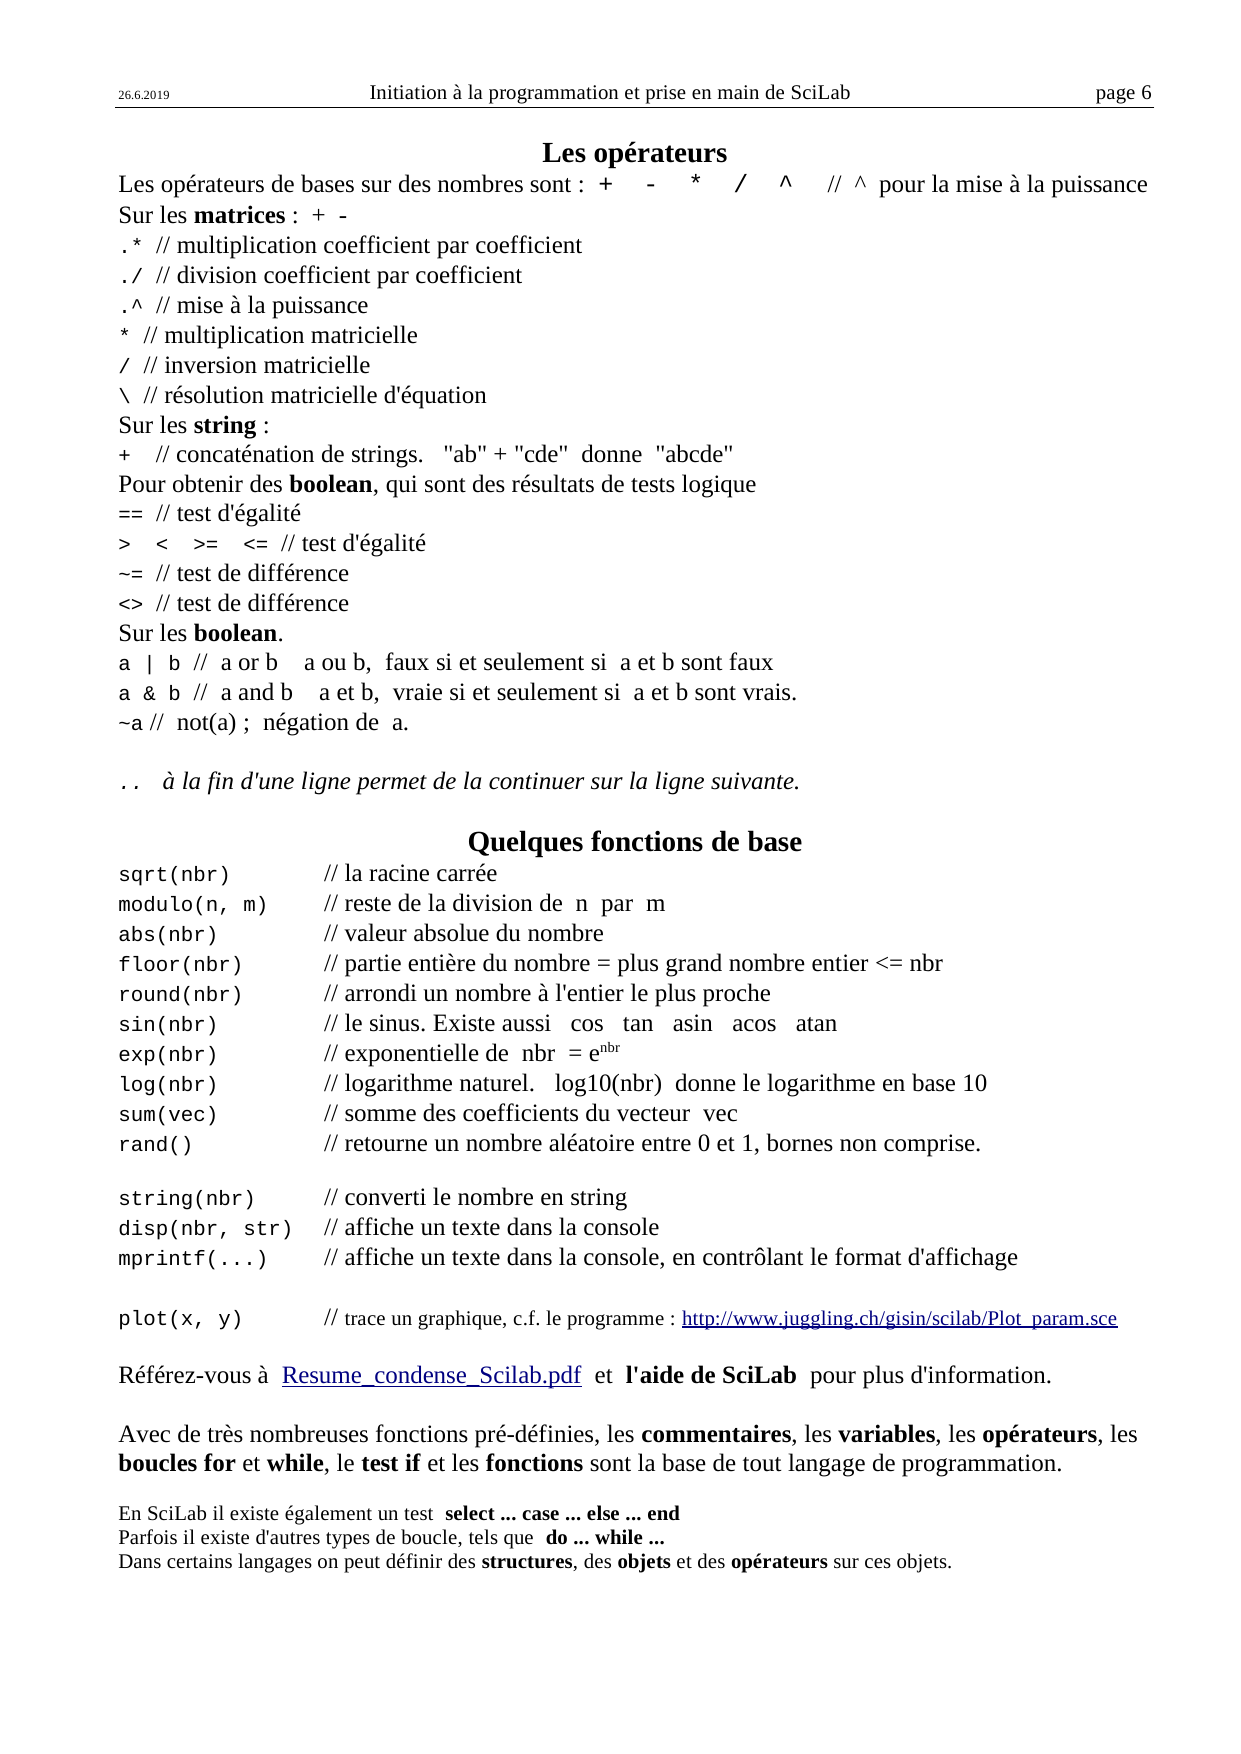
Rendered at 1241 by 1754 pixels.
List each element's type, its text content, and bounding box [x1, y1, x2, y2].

text Sur les string : [118, 409, 1152, 438]
text abs(nbr) // valeur absolue du nombre [118, 918, 1152, 948]
text modulo(n, m) // reste de la division de n par m [118, 888, 1152, 918]
text Quelques fonctions de base [118, 825, 1152, 858]
text \ // résolution matricielle d'équation [118, 379, 1152, 409]
text disp(nbr, str) // affiche un texte dans la console [118, 1212, 1152, 1242]
text ./ // division coefficient par coefficient [118, 259, 1152, 289]
text .^ // mise à la puissance [118, 289, 1152, 319]
text / // inversion matricielle [118, 349, 1152, 379]
text <> // test de différence [118, 588, 1152, 618]
text .. à la fin d'une ligne permet de la continuer sur la ligne suivante. [118, 766, 1152, 796]
text ~a // not(a) ; négation de a. [118, 707, 1152, 737]
text > < >= <= // test d'égalité [118, 528, 1152, 558]
text Avec de très nombreuses fonctions pré-définies, les commentaires, les variables, les opérateurs, les boucles for et while, le test if et les fonctions sont la base de tout langage de programmation. [118, 1418, 1152, 1477]
text Pour obtenir des boolean, qui sont des résultats de tests logique [118, 468, 1152, 498]
text sqrt(nbr) // la racine carrée [118, 858, 1152, 888]
text == // test d'égalité [118, 498, 1152, 528]
text Les opérateurs [118, 136, 1152, 169]
text mprintf(...) // affiche un texte dans la console, en contrôlant le format d'affichage [118, 1242, 1152, 1272]
text + // concaténation de strings. "ab" + "cde" donne "abcde" [118, 438, 1152, 468]
text log(nbr) // logarithme naturel. log10(nbr) donne le logarithme en base 10 [118, 1068, 1152, 1098]
text Les opérateurs de bases sur des nombres sont : + - * / ^ // ^ pour la mise à la puissance [118, 169, 1152, 200]
text * // multiplication matricielle [118, 319, 1152, 349]
text Dans certains langages on peut définir des structures, des objets et des opérateurs sur ces objets. [118, 1549, 1152, 1573]
text sin(nbr) // le sinus. Existe aussi cos tan asin acos atan [118, 1008, 1152, 1038]
text exp(nbr) // exponentielle de nbr = enbr [118, 1038, 1152, 1068]
text .* // multiplication coefficient par coefficient [118, 229, 1152, 259]
text floor(nbr) // partie entière du nombre = plus grand nombre entier <= nbr [118, 948, 1152, 978]
text Parfois il existe d'autres types de boucle, tels que do ... while ... [118, 1525, 1152, 1549]
text ~= // test de différence [118, 558, 1152, 588]
text plot(x, y) // trace un graphique, c.f. le programme : http://www.juggling.ch/gisin/scilab/Plot_param.sce [118, 1301, 1152, 1331]
text string(nbr) // converti le nombre en string [118, 1182, 1152, 1212]
text sum(vec) // somme des coefficients du vecteur vec [118, 1098, 1152, 1128]
text rand() // retourne un nombre aléatoire entre 0 et 1, bornes non comprise. [118, 1128, 1152, 1158]
text Sur les matrices : + - [118, 200, 1152, 229]
text a & b // a and b a et b, vraie si et seulement si a et b sont vrais. [118, 677, 1152, 707]
text Sur les boolean. [118, 618, 1152, 647]
text En SciLab il existe également un test select ... case ... else ... end [118, 1501, 1152, 1525]
text a | b // a or b a ou b, faux si et seulement si a et b sont faux [118, 647, 1152, 677]
text round(nbr) // arrondi un nombre à l'entier le plus proche [118, 978, 1152, 1008]
text Référez-vous à Resume_condense_Scilab.pdf et l'aide de SciLab pour plus d'information. [118, 1360, 1152, 1389]
